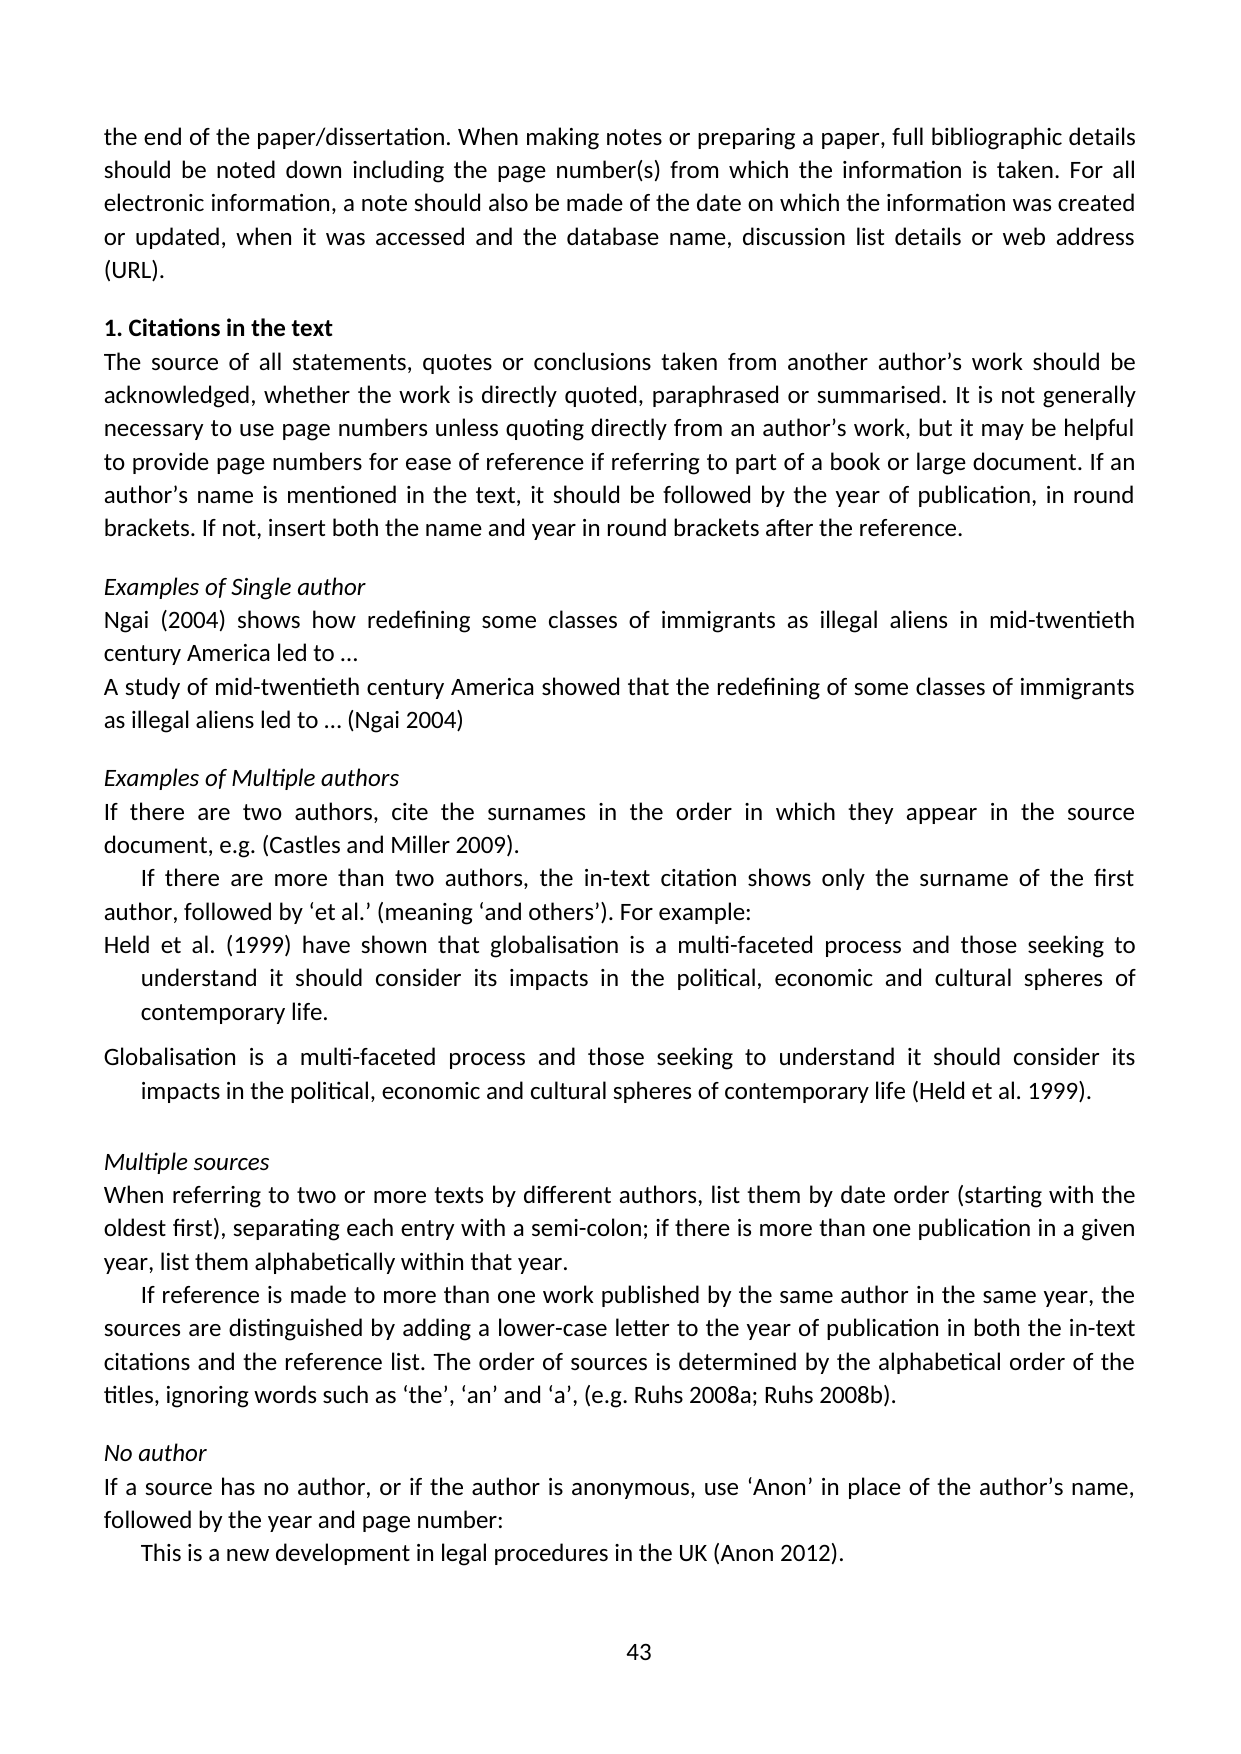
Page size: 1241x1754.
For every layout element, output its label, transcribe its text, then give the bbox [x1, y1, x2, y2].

subtitle No author [103, 1435, 1137, 1468]
subtitle Held et al. (1999) have shown that globalisation is a multi-faceted process and those seeking to understand it should consider its impacts in the political, economic and cultural spheres of contemporary life. [103, 927, 1137, 1027]
text The source of all statements, quotes or conclusions taken from another author’s work should be acknowledged, whether the work is directly quoted, paraphrased or summarised. It is not generally necessary to use page numbers unless quoting directly from an author’s work, but it may be helpful to provide page numbers for ease of reference if referring to part of a book or large document. If an author’s name is mentioned in the text, it should be followed by the year of publication, in round brackets. If not, insert both the name and year in round brackets after the reference. [103, 343, 1137, 543]
text If there are more than two authors, the in-text citation shows only the surname of the first author, followed by ‘et al.’ (meaning ‘and others’). For example: [103, 860, 1137, 927]
subtitle Multiple sources [103, 1143, 1137, 1177]
text Ngai (2004) shows how redefining some classes of immigrants as illegal aliens in mid-twentieth century America led to … [103, 602, 1137, 668]
text If reference is made to more than one work published by the same author in the same year, the sources are distinguished by adding a lower-case letter to the year of publication in both the in-text citations and the reference list. The order of sources is determined by the alphabetical order of the titles, ignoring words such as ‘the’, ‘an’ and ‘a’, (e.g. Ruhs 2008a; Ruhs 2008b). [103, 1277, 1137, 1410]
text the end of the paper/dissertation. When making notes or preparing a paper, full bibliographic details should be noted down including the page number(s) from which the information is taken. For all electronic information, a note should also be made of the date on which the information was created or updated, when it was accessed and the database name, discussion list details or web address (URL). [103, 118, 1137, 285]
subtitle Examples of Multiple authors [103, 760, 1137, 793]
text If there are two authors, cite the surnames in the order in which they appear in the source document, e.g. (Castles and Miller 2009). [103, 793, 1137, 860]
text When referring to two or more texts by different authors, list them by date order (starting with the oldest first), separating each entry with a semi-colon; if there is more than one publication in a given year, list them alphabetically within that year. [103, 1177, 1137, 1277]
text This is a new development in legal procedures in the UK (Anon 2012). [103, 1535, 1137, 1568]
text If a source has no author, or if the author is anonymous, use ‘Anon’ in place of the author’s name, followed by the year and page number: [103, 1468, 1137, 1535]
subtitle 1. Citations in the text [103, 310, 1137, 343]
text A study of mid-twentieth century America showed that the redefining of some classes of immigrants as illegal aliens led to … (Ngai 2004) [103, 668, 1137, 735]
subtitle Globalisation is a multi-faceted process and those seeking to understand it should consider its impacts in the political, economic and cultural spheres of contemporary life (Held et al. 1999). [103, 1039, 1137, 1106]
subtitle Examples of Single author [103, 568, 1137, 602]
